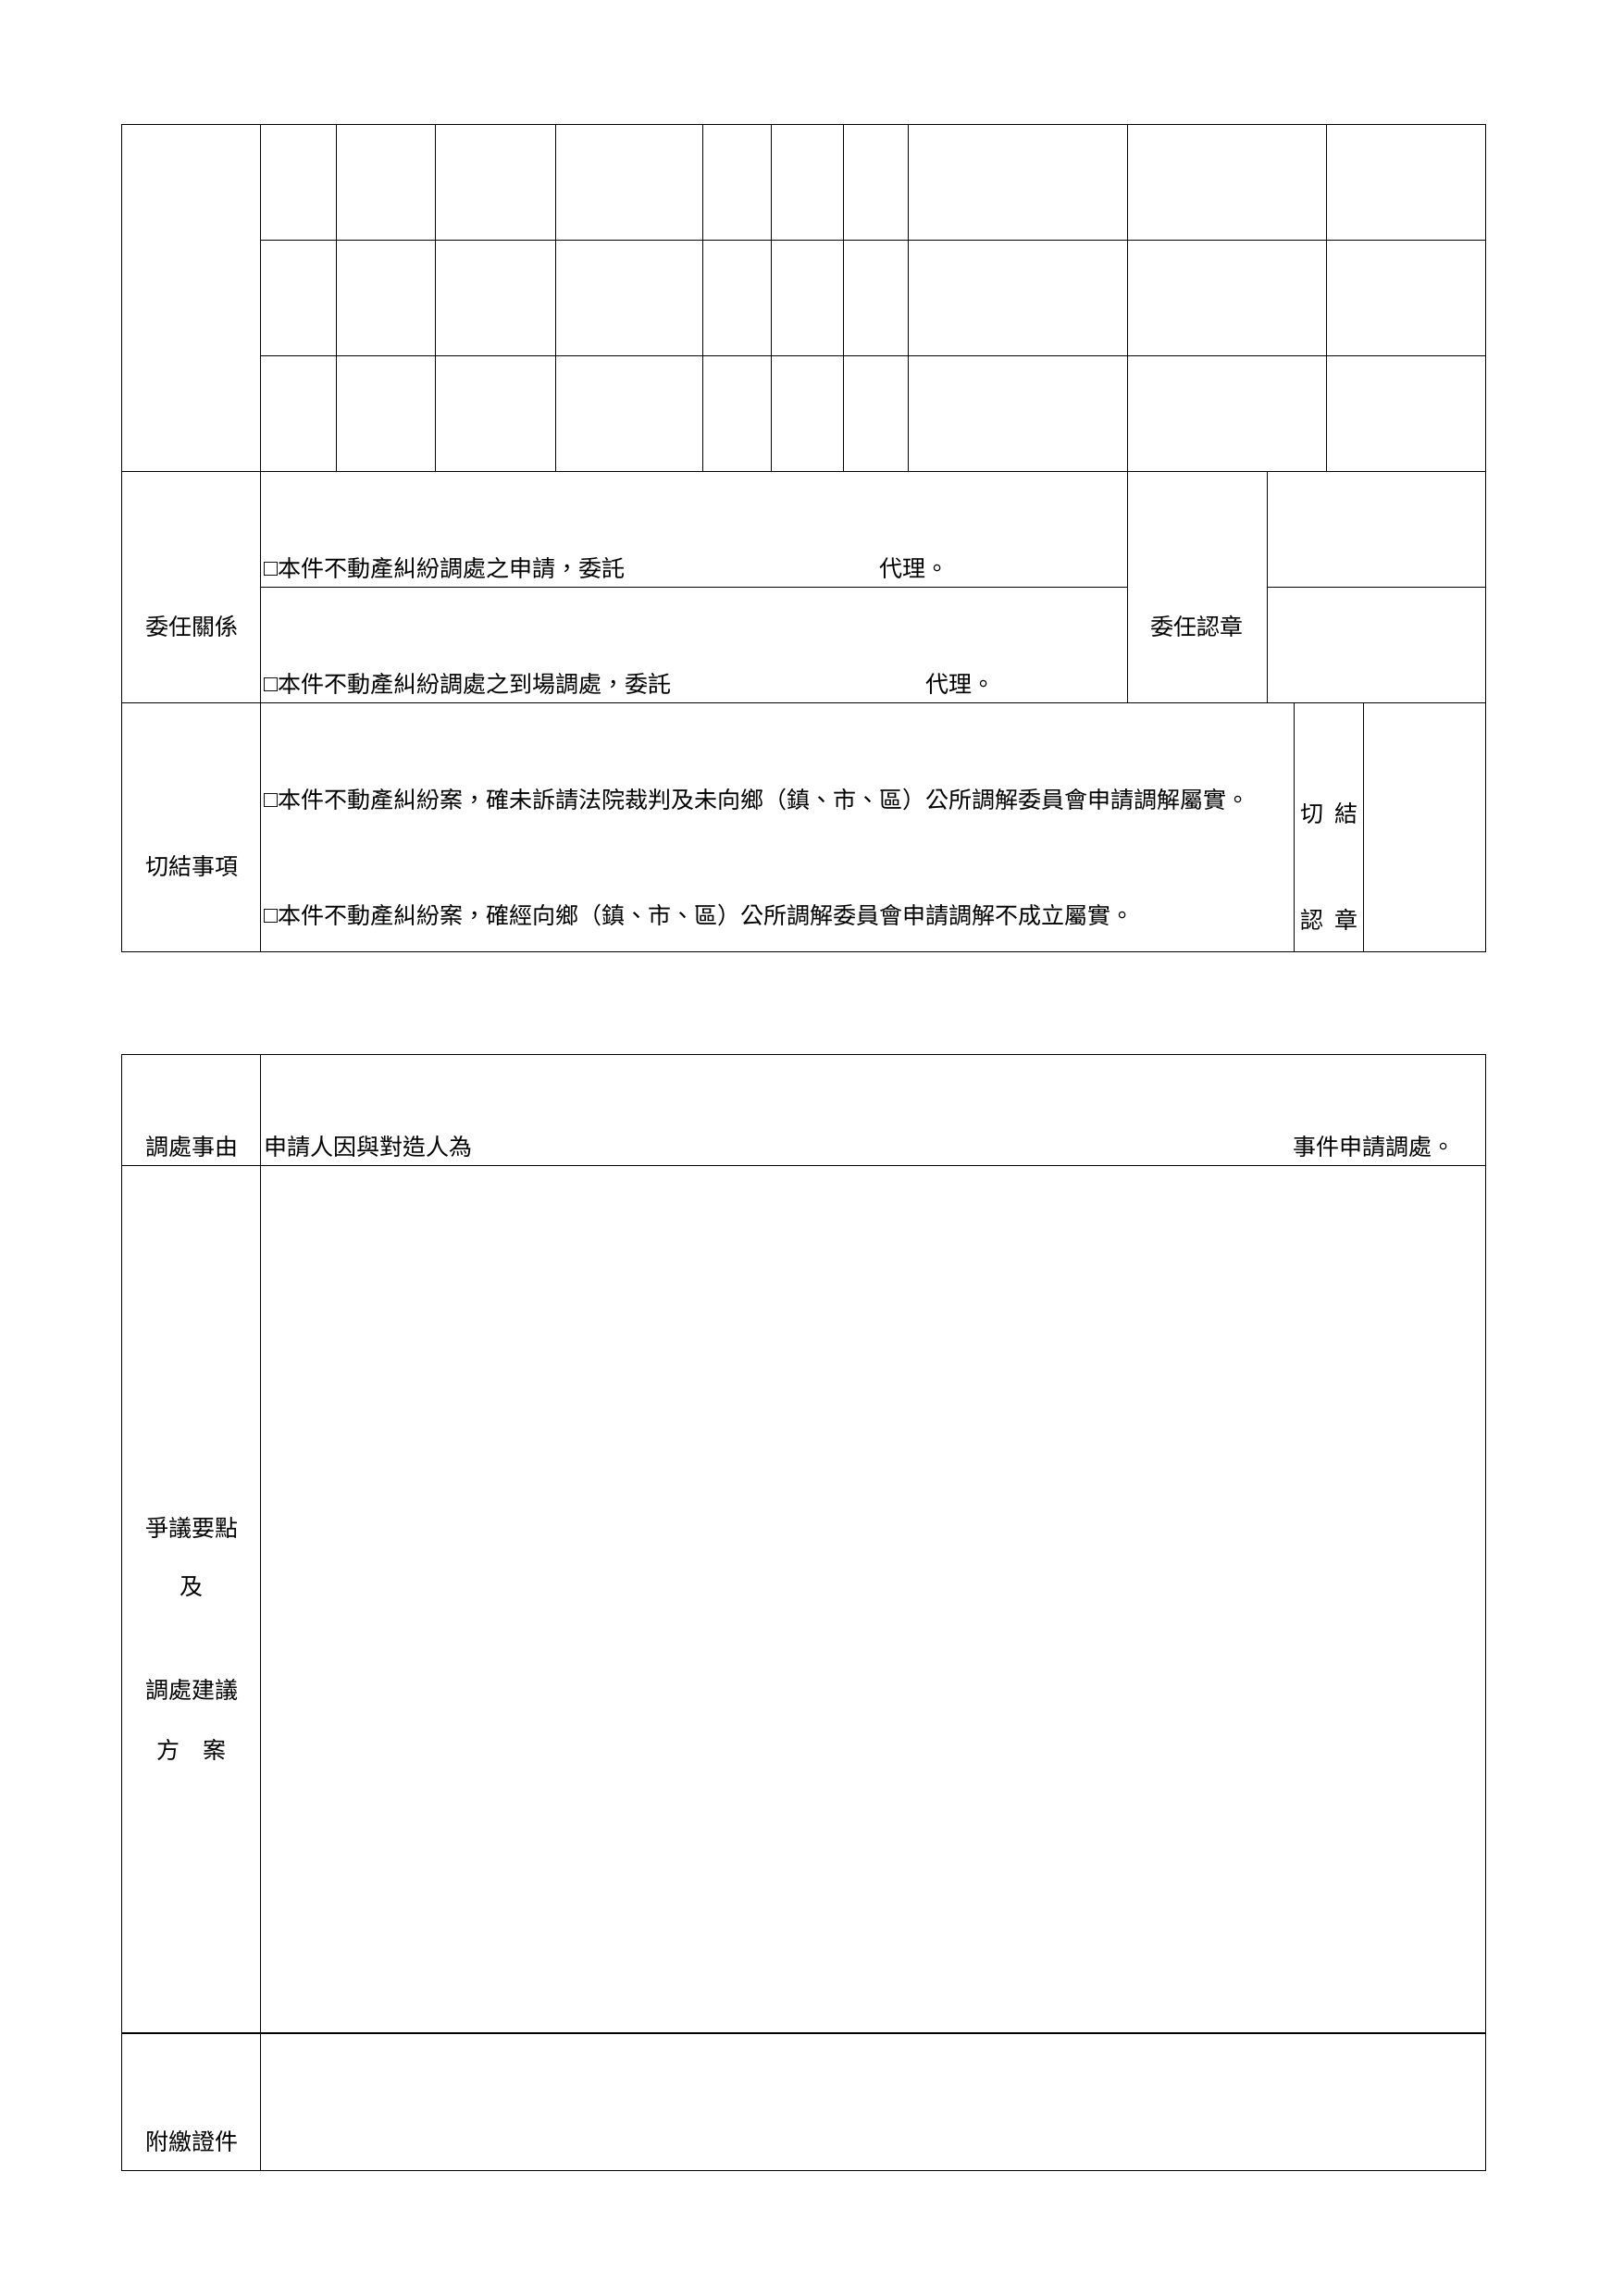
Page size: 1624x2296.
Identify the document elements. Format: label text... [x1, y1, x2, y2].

table_cell [436, 241, 555, 355]
table_cell [844, 125, 908, 240]
table_cell [556, 241, 702, 355]
table_cell [436, 125, 555, 240]
table_cell □本件不動產糾紛調處之申請，委託 代理。 [261, 472, 1127, 587]
table_cell 委任關係 [122, 472, 260, 702]
table_cell [703, 241, 771, 355]
table_cell [1327, 241, 1485, 355]
table_cell 切結事項 [122, 703, 260, 951]
table_cell [844, 241, 908, 355]
table_cell [703, 125, 771, 240]
table_cell [844, 356, 908, 471]
table_cell [909, 241, 1127, 355]
table_cell [1268, 588, 1485, 702]
table_cell 爭議要點 及 調處建議 方 案 [122, 1166, 260, 2032]
table_cell [261, 2034, 1485, 2170]
table_cell [1268, 472, 1485, 587]
table_cell [261, 1166, 1485, 2032]
table_cell 附繳證件 [122, 2034, 260, 2170]
table_cell [337, 125, 435, 240]
table_cell [772, 356, 843, 471]
table_cell 調處事由 [122, 1055, 260, 1165]
table_cell [261, 356, 336, 471]
table_cell [1128, 241, 1326, 355]
table_cell 申請人因與對造人為 事件申請調處。 [261, 1055, 1485, 1165]
table_cell [556, 125, 702, 240]
table_cell [261, 241, 336, 355]
table_cell [772, 241, 843, 355]
table_cell [1327, 356, 1485, 471]
table_cell 委任認章 [1128, 472, 1267, 702]
table_cell [122, 952, 1485, 1054]
table_cell □本件不動產糾紛調處之到場調處，委託 代理。 [261, 588, 1127, 702]
table_cell [337, 241, 435, 355]
table_cell □本件不動產糾紛案，確未訴請法院裁判及未向鄉（鎮、市、區）公所調解委員會申請調解屬實。 □本件不動產糾紛案，確經向鄉（鎮、市、區）公所調解委員會申請調解不成立屬實。 [261, 703, 1294, 951]
table_cell 切 結 認 章 [1295, 703, 1363, 951]
table_cell [1128, 125, 1326, 240]
table_cell [337, 356, 435, 471]
table_cell [122, 125, 260, 471]
table_cell [436, 356, 555, 471]
table_cell [1128, 356, 1326, 471]
table_cell [1364, 703, 1485, 951]
table_cell [772, 125, 843, 240]
table_cell [556, 356, 702, 471]
table_cell [1327, 125, 1485, 240]
table_cell [261, 125, 336, 240]
table_cell [909, 125, 1127, 240]
table_cell [909, 356, 1127, 471]
table_cell [703, 356, 771, 471]
